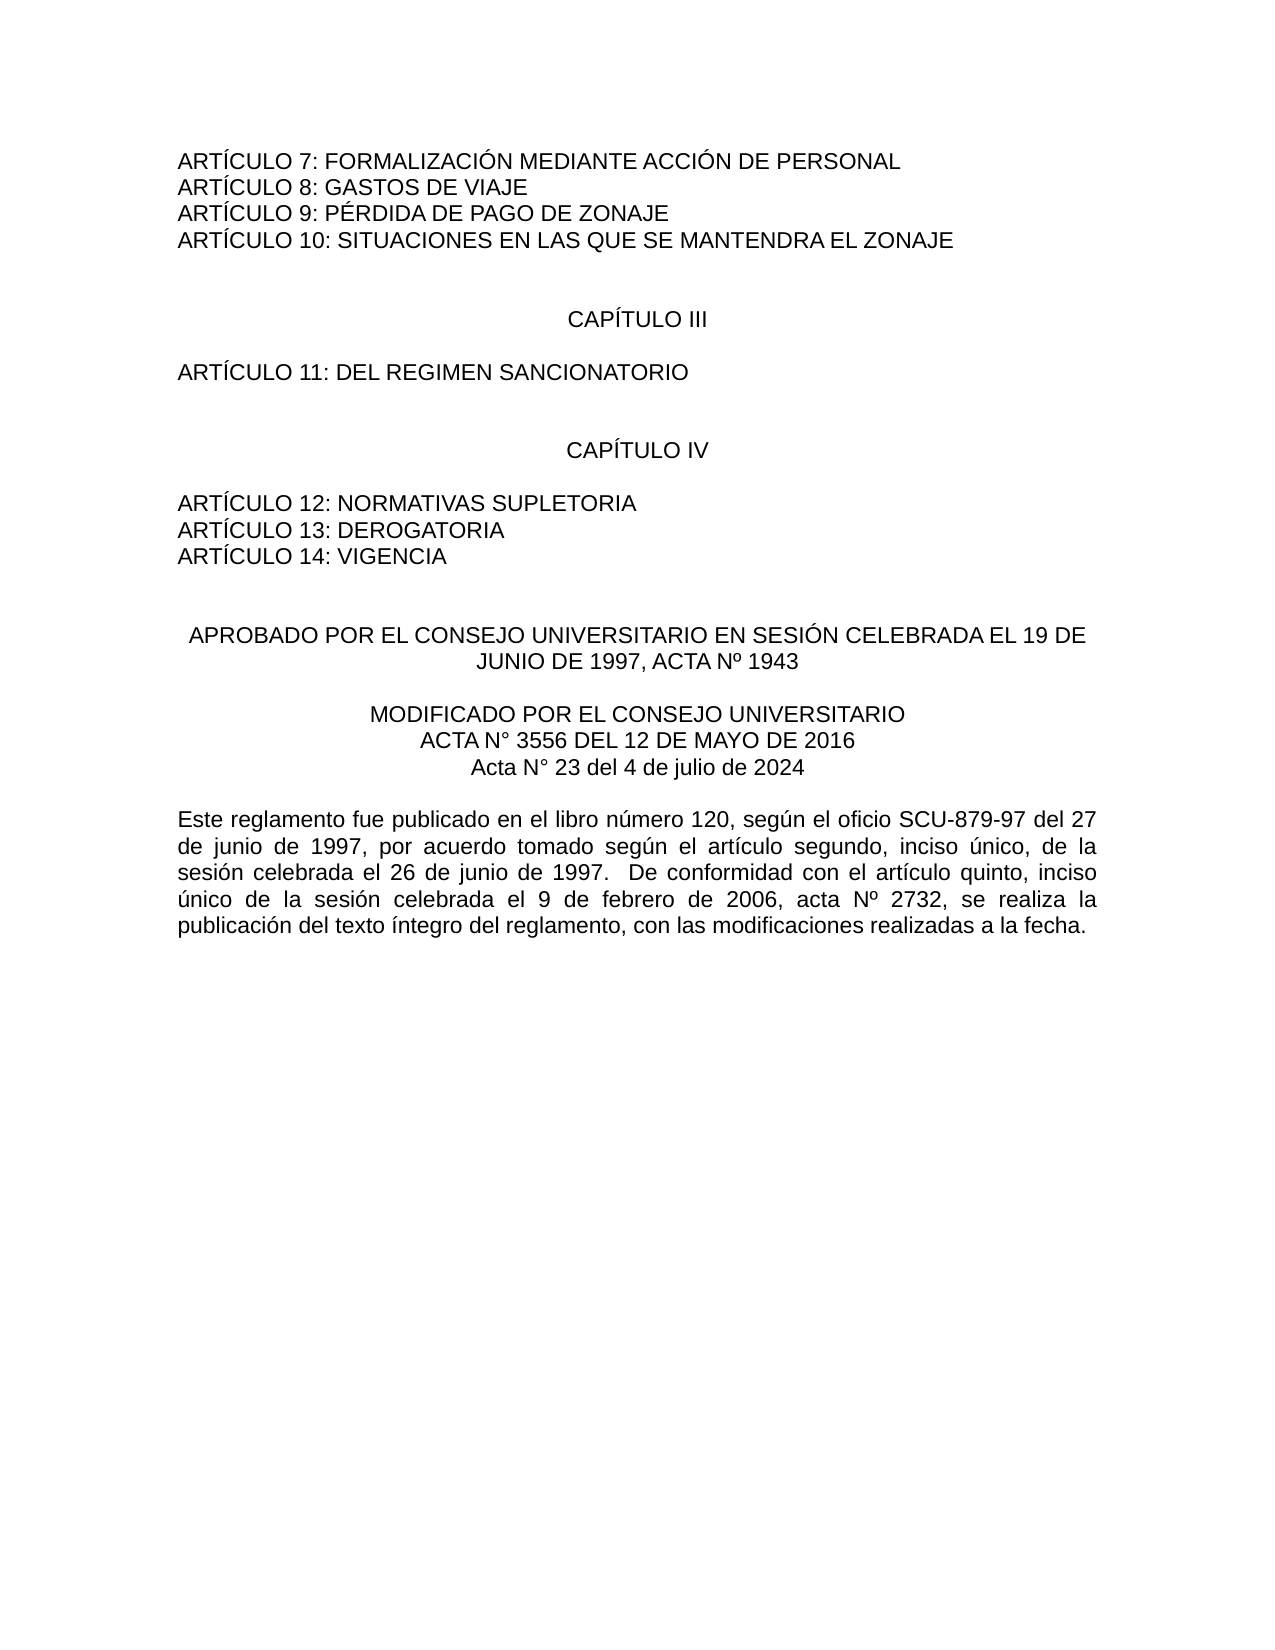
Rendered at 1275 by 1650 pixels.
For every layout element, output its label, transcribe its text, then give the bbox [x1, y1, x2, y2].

text ARTÍCULO 12: NORMATIVAS SUPLETORIA [177, 490, 1098, 517]
text ARTÍCULO 14: VIGENCIA [177, 543, 1098, 569]
text ARTÍCULO 8: GASTOS DE VIAJE [177, 174, 1098, 200]
text Este reglamento fue publicado en el libro número 120, según el oficio SCU-879-97 del 27 de junio de 1997, por acuerdo tomado según el artículo segundo, inciso único, de la sesión celebrada el 26 de junio de 1997. De conformidad con el artículo quinto, inciso único de la sesión celebrada el 9 de febrero de 2006, acta Nº 2732, se realiza la publicación del texto íntegro del reglamento, con las modificaciones realizadas a la fecha. [177, 806, 1098, 938]
text MODIFICADO POR EL CONSEJO UNIVERSITARIO [177, 701, 1098, 727]
text APROBADO POR EL CONSEJO UNIVERSITARIO EN SESIÓN CELEBRADA EL 19 DE JUNIO DE 1997, ACTA Nº 1943 [177, 622, 1098, 675]
text Acta N° 23 del 4 de julio de 2024 [177, 754, 1098, 780]
text ARTÍCULO 9: PÉRDIDA DE PAGO DE ZONAJE [177, 200, 1098, 227]
text ARTÍCULO 11: DEL REGIMEN SANCIONATORIO [177, 358, 1098, 385]
text CAPÍTULO IV [177, 437, 1098, 464]
text CAPÍTULO III [177, 306, 1098, 332]
text ARTÍCULO 10: SITUACIONES EN LAS QUE SE MANTENDRA EL ZONAJE [177, 227, 1098, 253]
text ARTÍCULO 7: FORMALIZACIÓN MEDIANTE ACCIÓN DE PERSONAL [177, 148, 1098, 174]
text ACTA N° 3556 DEL 12 DE MAYO DE 2016 [177, 727, 1098, 754]
text ARTÍCULO 13: DEROGATORIA [177, 517, 1098, 543]
